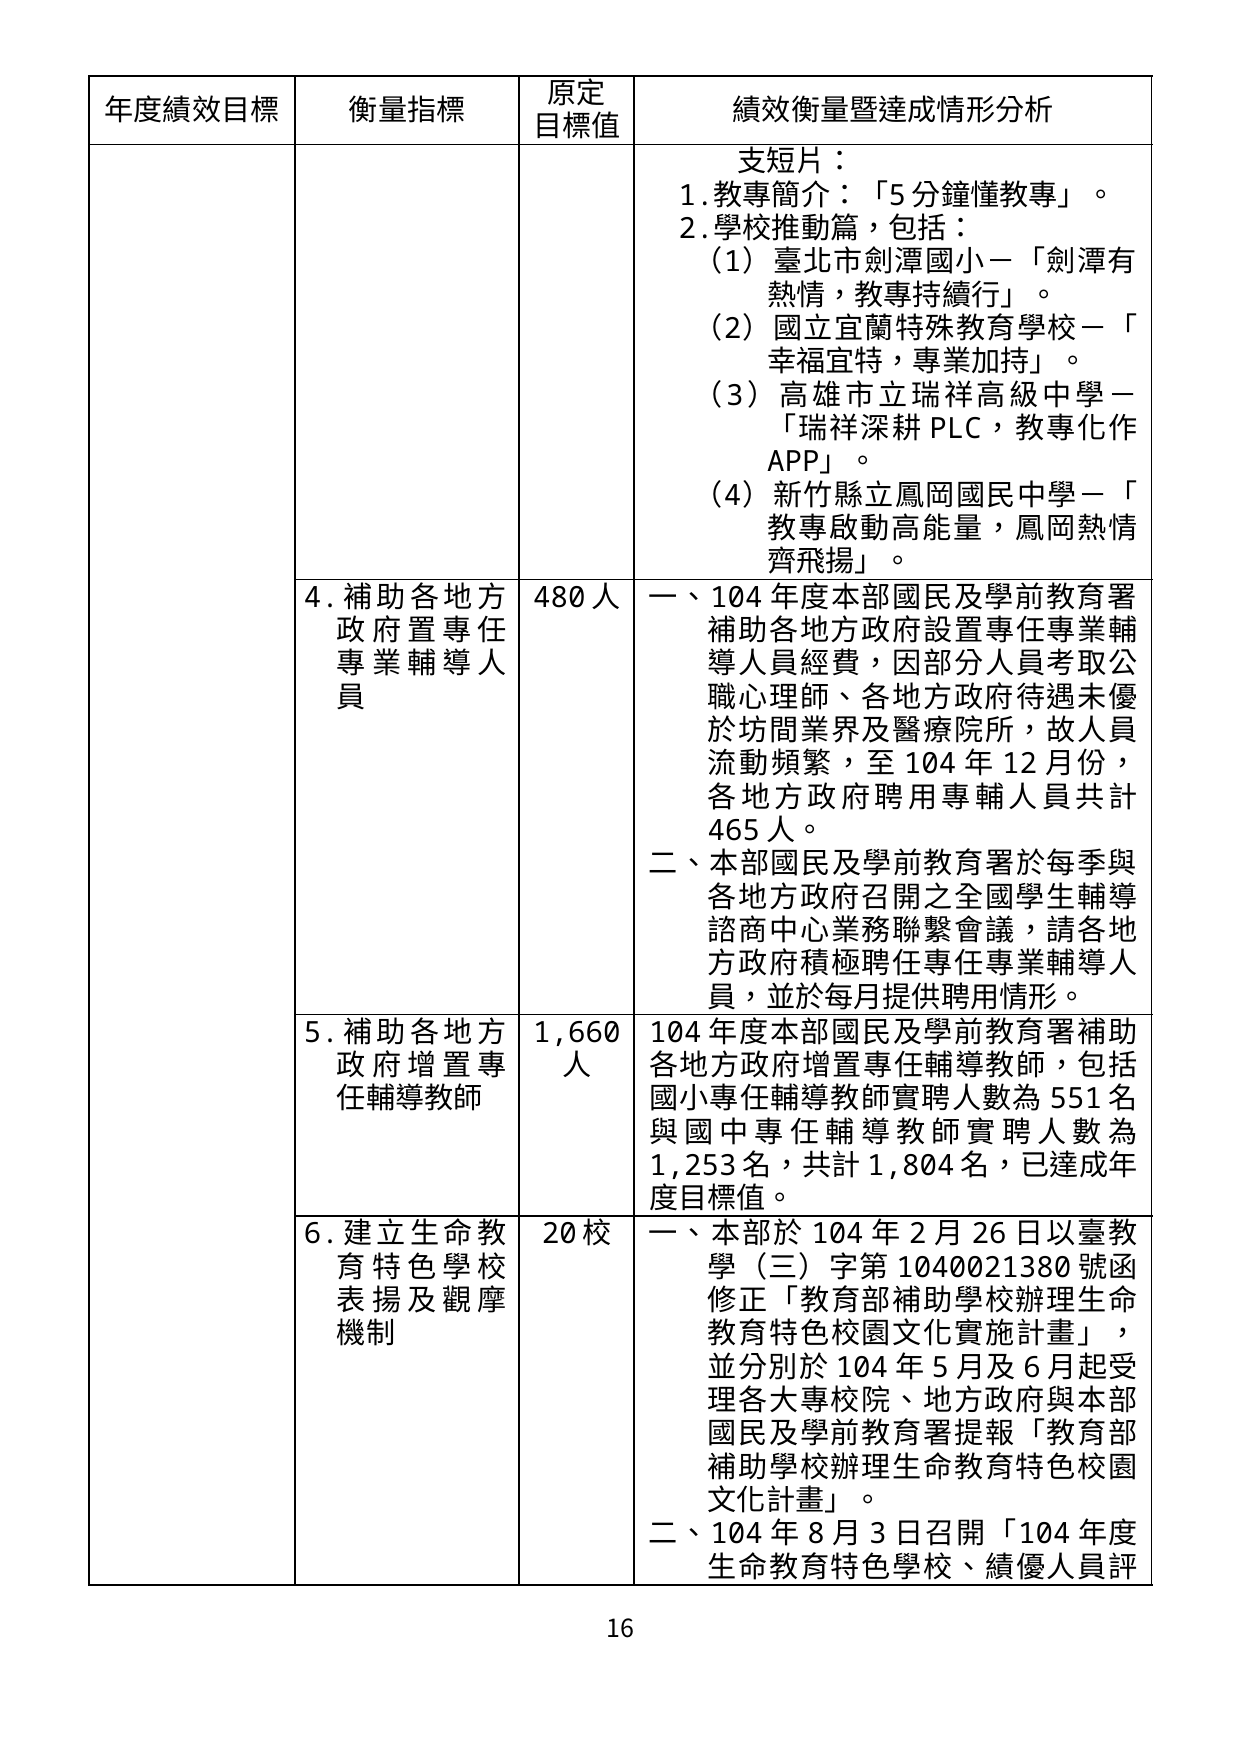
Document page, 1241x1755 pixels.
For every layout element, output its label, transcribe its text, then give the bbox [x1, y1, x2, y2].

table_cell 480人 [520, 580, 633, 1014]
table_cell 一、本部於104年2月26日以臺教學（三）字第1040021380號函修正「教育部補助學校辦理生命教育特色校園文化實施計畫」，並分別於104年5月及6月起受理各大專校院、地方政府與本部國民及學前教育署提報「教育部補助學校辦理生命教育特色校園文化計畫」。 二、104年8月3日召開「104年度生命教育特色學校、績優人員評 [635, 1217, 1151, 1584]
table_header 原定 目標值 [520, 77, 633, 143]
table_cell 6.建立生命教育特色學校表揚及觀摩機制 [296, 1217, 518, 1584]
table_cell 20校 [520, 1217, 633, 1584]
table_cell 一、104年度本部國民及學前教育署補助各地方政府設置專任專業輔導人員經費，因部分人員考取公職心理師、各地方政府待遇未優於坊間業界及醫療院所，故人員流動頻繁，至104年12月份，各地方政府聘用專輔人員共計465人。 二、本部國民及學前教育署於每季與各地方政府召開之全國學生輔導諮商中心業務聯繫會議，請各地方政府積極聘任專任專業輔導人員，並於每月提供聘用情形。 [635, 580, 1151, 1014]
table_cell [520, 145, 633, 578]
table_cell [90, 145, 294, 1584]
table_cell 4.補助各地方政府置專任專業輔導人員 [296, 580, 518, 1014]
table_cell [296, 145, 518, 578]
table_cell 104年度本部國民及學前教育署補助各地方政府增置專任輔導教師，包括國小專任輔導教師實聘人數為551名與國中專任輔導教師實聘人數為1,253名，共計1,804名，已達成年度目標值。 [635, 1015, 1151, 1215]
table_cell 1,660人 [520, 1015, 633, 1215]
table_header 衡量指標 [296, 77, 518, 143]
table_cell 5.補助各地方政府增置專任輔導教師 [296, 1015, 518, 1215]
table_header 年度績效目標 [90, 77, 294, 143]
table_cell 支短片： 1.教專簡介：「5分鐘懂教專」。 2.學校推動篇，包括： （1）臺北市劍潭國小－「劍潭有熱情，教專持續行」。 （2）國立宜蘭特殊教育學校－「幸福宜特，專業加持」。 （3）高雄市立瑞祥高級中學－「瑞祥深耕PLC，教專化作APP」。 （4）新竹縣立鳳岡國民中學－「教專啟動高能量，鳳岡熱情齊飛揚」。 [635, 145, 1151, 578]
table_header 績效衡量暨達成情形分析 [635, 77, 1151, 143]
